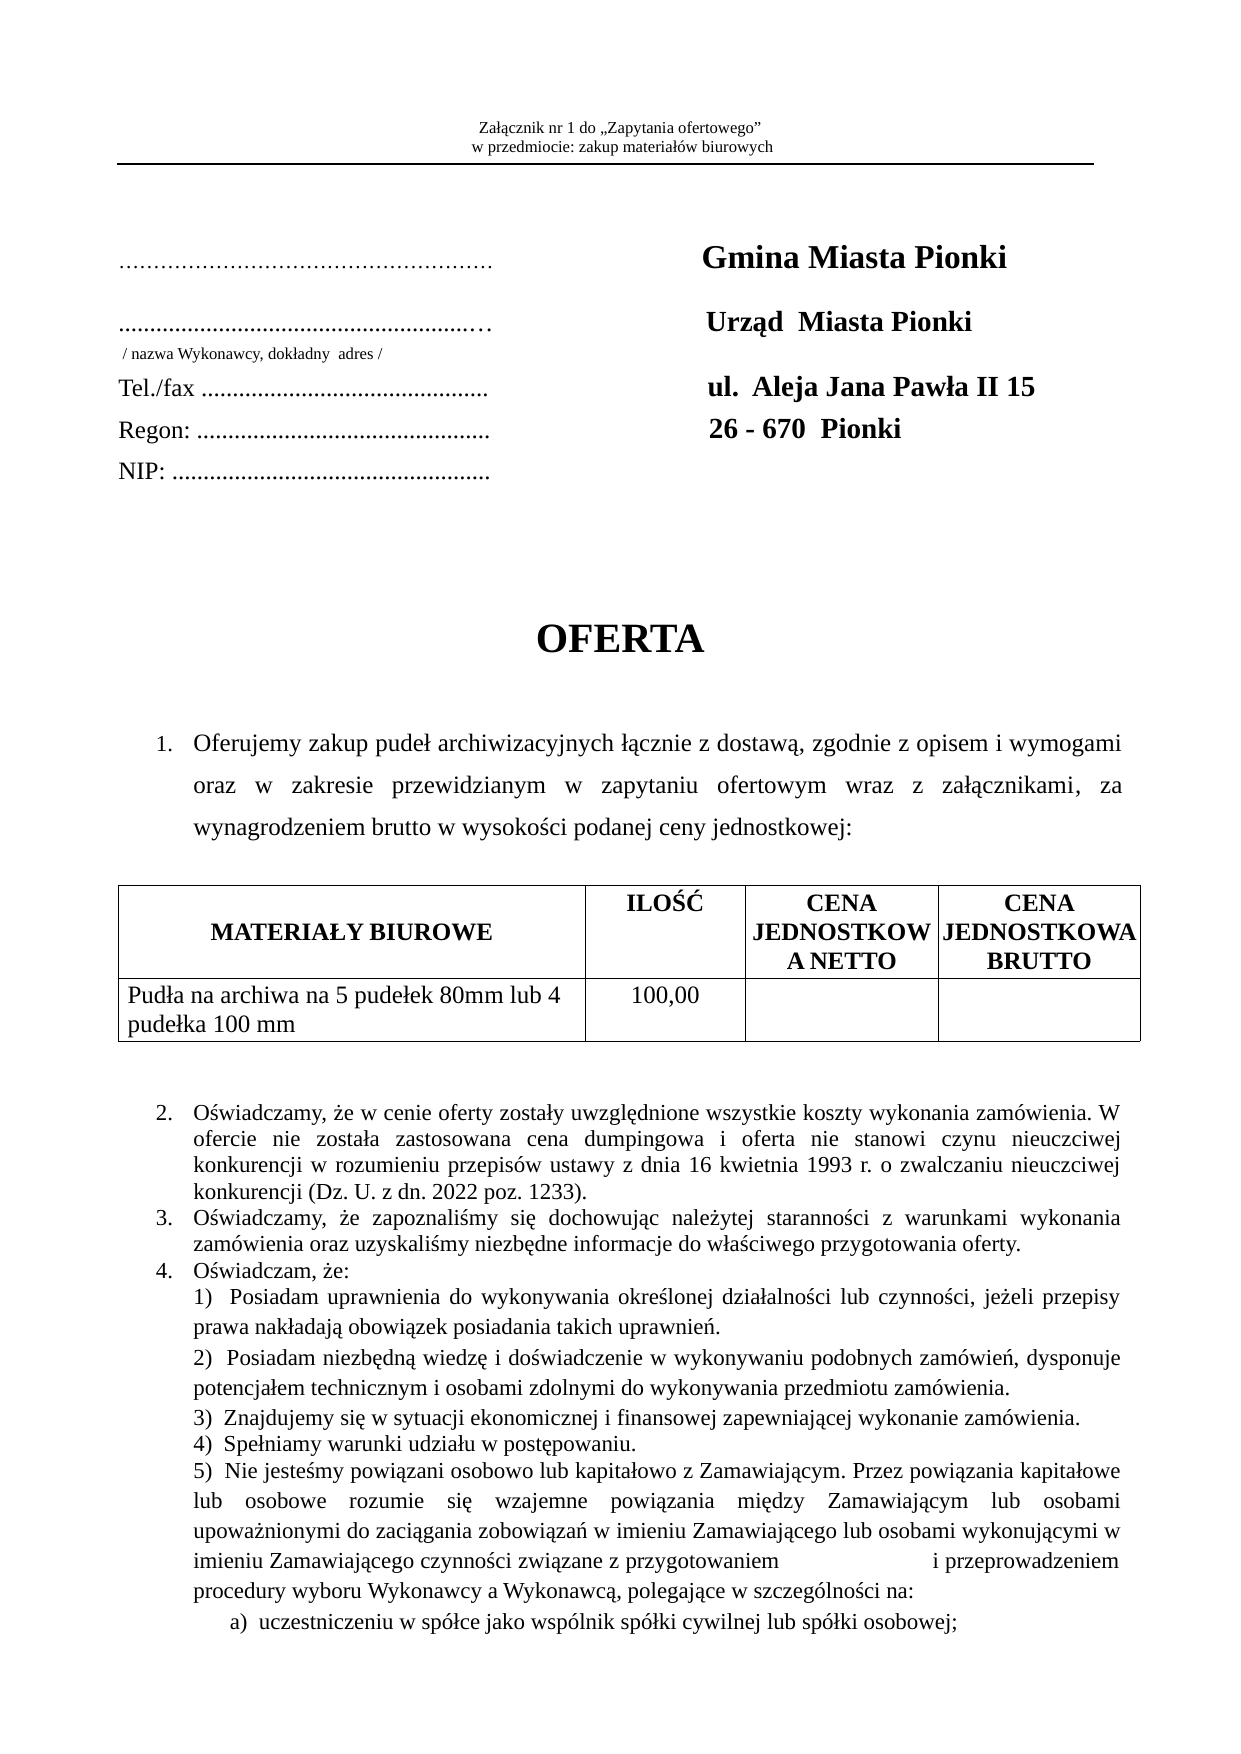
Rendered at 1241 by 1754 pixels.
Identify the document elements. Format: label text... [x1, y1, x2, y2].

table_cell Pudła na archiwa na 5 pudełek 80mm lub 4 pudełka 100 mm [119, 979, 585, 1041]
text OFERTA [118, 613, 1122, 661]
text 1) Posiadam uprawnienia do wykonywania określonej działalności lub czynności, jeżeli przepisy prawa nakładają obowiązek posiadania takich uprawnień. [193, 1283, 1122, 1340]
list Oświadczamy, że w cenie oferty zostały uwzględnione wszystkie koszty wykonania zamówienia. W ofercie nie została zastosowana cena dumpingowa i oferta nie stanowi czynu nieuczciwej konkurencji w rozumieniu przepisów ustawy z dnia 16 kwietnia 1993 r. o zwalczaniu nieuczciwej konkurencji (Dz. U. z dn. 2022 poz. 1233). [156, 1099, 1122, 1204]
text 3) Znajdujemy się w sytuacji ekonomicznej i finansowej zapewniającej wykonanie zamówienia. [193, 1404, 1122, 1430]
table_cell 100,00 [586, 979, 745, 1041]
list Oferujemy zakup pudeł archiwizacyjnych łącznie z dostawą, zgodnie z opisem i wymogami oraz w zakresie przewidzianym w zapytaniu ofertowym wraz z załącznikami, za wynagrodzeniem brutto w wysokości podanej ceny jednostkowej: [156, 718, 1122, 843]
text ……………………………………………… Gmina Miasta Pionki [118, 219, 1122, 281]
text w przedmiocie: zakup materiałów biurowych [118, 137, 1122, 156]
text Regon: ............................................... 26 - 670 Pionki [118, 405, 1122, 446]
text / nazwa Wykonawcy, dokładny adres / [118, 344, 1122, 363]
text NIP: ................................................... [118, 446, 1122, 488]
text 5) Nie jesteśmy powiązani osobowo lub kapitałowo z Zamawiającym. Przez powiązania kapitałowe lub osobowe rozumie się wzajemne powiązania między Zamawiającym lub osobami upoważnionymi do zaciągania zobowiązań w imieniu Zamawiającego lub osobami wykonującymi w imieniu Zamawiającego czynności związane z przygotowaniem i przeprowadzeniem procedury wyboru Wykonawcy a Wykonawcą, polegające w szczególności na: [193, 1457, 1122, 1604]
list Oświadczam, że: [156, 1257, 1122, 1283]
table_cell [746, 979, 938, 1041]
table_cell [939, 979, 1140, 1041]
table_header MATERIAŁY BIUROWE [119, 886, 585, 977]
text 2) Posiadam niezbędną wiedzę i doświadczenie w wykonywaniu podobnych zamówień, dysponuje potencjałem technicznym i osobami zdolnymi do wykonywania przedmiotu zamówienia. [193, 1344, 1122, 1400]
table_header ILOŚĆ [586, 886, 745, 977]
table_header CENA JEDNOSTKOWA NETTO [746, 886, 938, 977]
text a) uczestniczeniu w spółce jako wspólnik spółki cywilnej lub spółki osobowej; [229, 1608, 1122, 1634]
text Tel./fax .............................................. ul. Aleja Jana Pawła II 15 [118, 363, 1122, 405]
list Oświadczamy, że zapoznaliśmy się dochowując należytej staranności z warunkami wykonania zamówienia oraz uzyskaliśmy niezbędne informacje do właściwego przygotowania oferty. [156, 1204, 1122, 1257]
table_header CENA JEDNOSTKOWA BRUTTO [939, 886, 1140, 977]
text ........................................................… Urząd Miasta Pionki [118, 281, 1122, 344]
text Załącznik nr 1 do „Zapytania ofertowego” [118, 118, 1122, 137]
text 4) Spełniamy warunki udziału w postępowaniu. [193, 1430, 1122, 1457]
